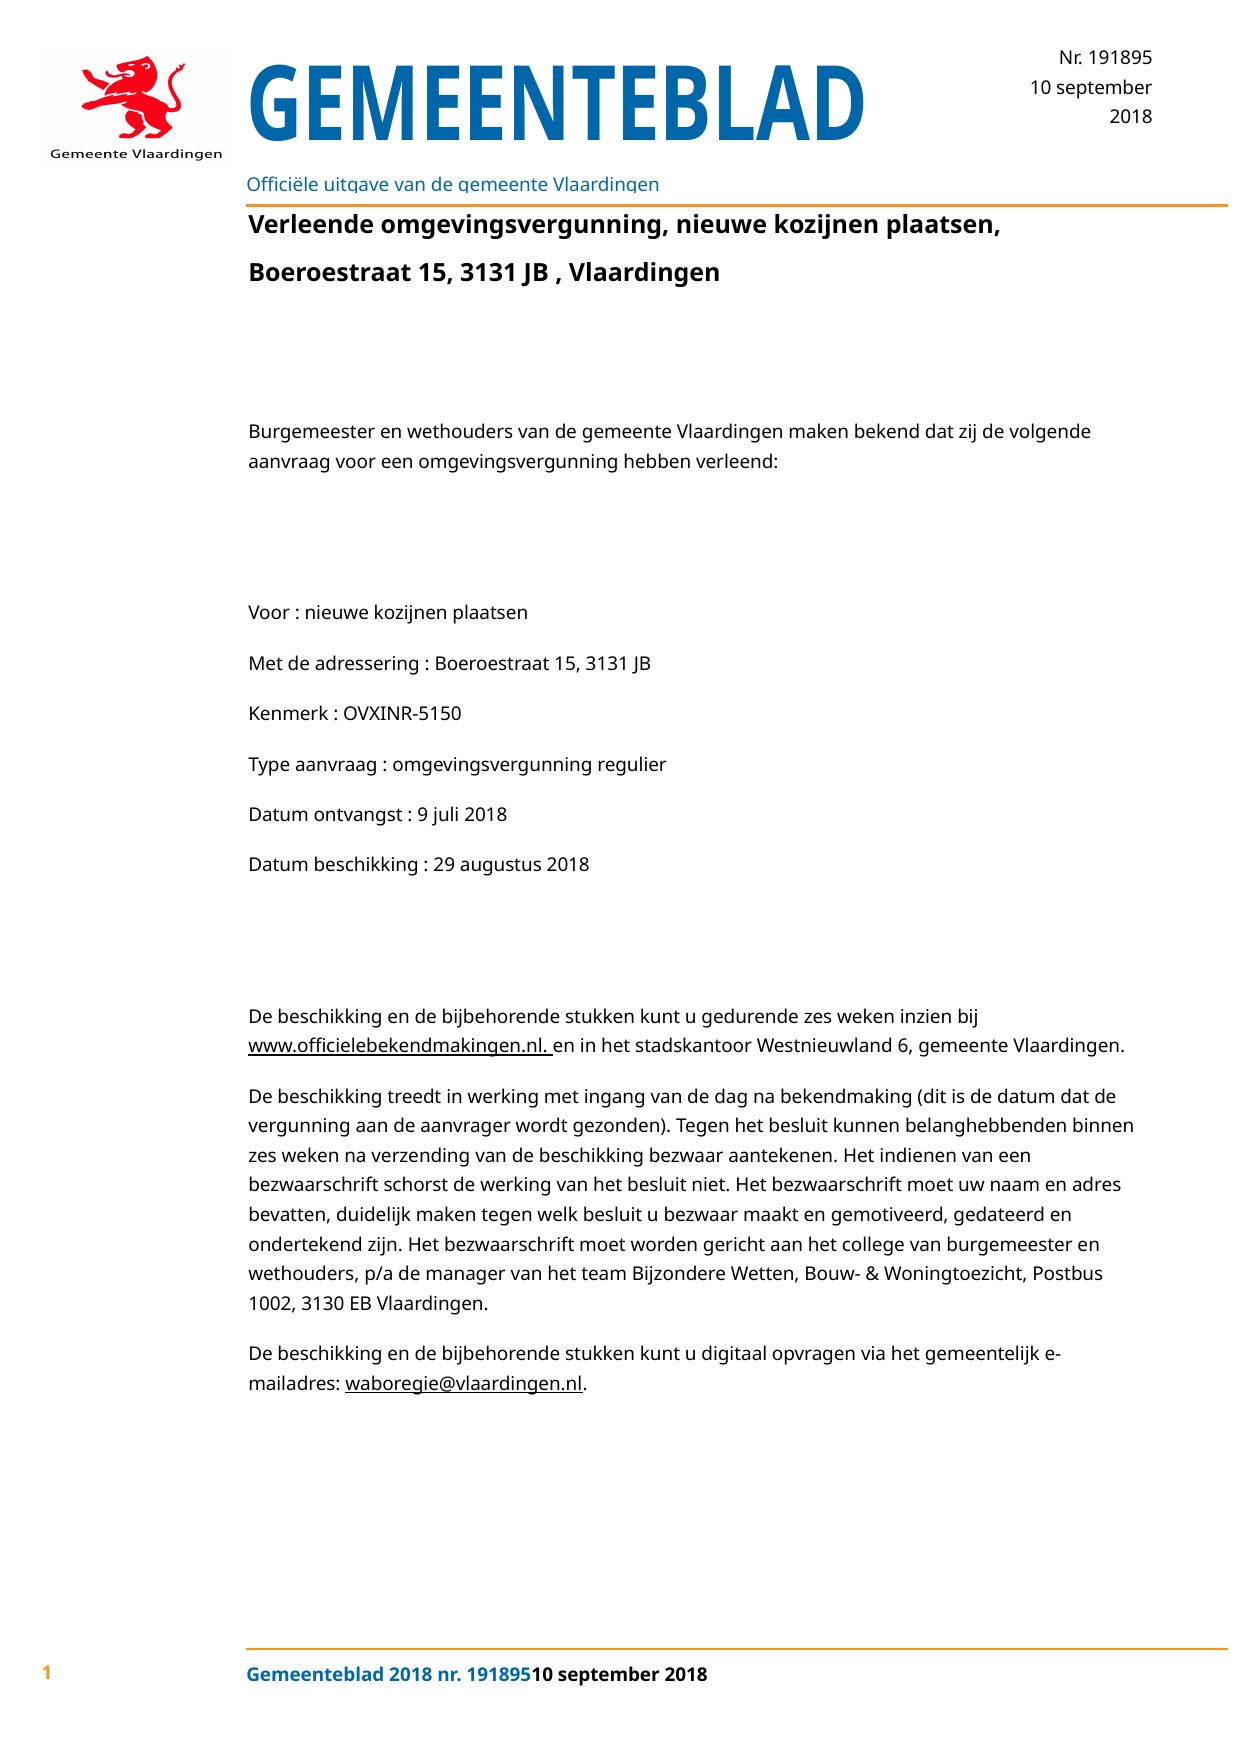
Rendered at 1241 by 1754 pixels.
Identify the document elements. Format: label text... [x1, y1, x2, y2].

text Verleende omgevingsvergunning, nieuwe kozijnen plaatsen, Boeroestraat 15, 3131 JB , Vlaardingen [248, 207, 1152, 288]
text Kenmerk : OVXINR-5150 [248, 700, 1152, 726]
text De beschikking en de bijbehorende stukken kunt u gedurende zes weken inzien bij www.officielebekendmakingen.nl. en in het stadskantoor Westnieuwland 6, gemeente Vlaardingen. [248, 1003, 1152, 1058]
text Type aanvraag : omgevingsvergunning regulier [248, 751, 1152, 777]
text Voor : nieuwe kozijnen plaatsen [248, 599, 1152, 625]
text Datum beschikking : 29 augustus 2018 [248, 852, 1152, 877]
text Met de adressering : Boeroestraat 15, 3131 JB [248, 650, 1152, 676]
text De beschikking en de bijbehorende stukken kunt u digitaal opvragen via het gemeentelijk e-mailadres: waboregie@vlaardingen.nl. [248, 1340, 1152, 1396]
picture [41, 47, 231, 172]
text De beschikking treedt in werking met ingang van de dag na bekendmaking (dit is de datum dat de vergunning aan de aanvrager wordt gezonden). Tegen het besluit kunnen belanghebbenden binnen zes weken na verzending van de beschikking bezwaar aantekenen. Het indienen van een bezwaarschrift schorst de werking van het besluit niet. Het bezwaarschrift moet uw naam en adres bevatten, duidelijk maken tegen welk besluit u bezwaar maakt en gemotiveerd, gedateerd en ondertekend zijn. Het bezwaarschrift moet worden gericht aan het college van burgemeester en wethouders, p/a de manager van het team Bijzondere Wetten, Bouw- & Woningtoezicht, Postbus 1002, 3130 EB Vlaardingen. [248, 1083, 1152, 1316]
text Burgemeester en wethouders van de gemeente Vlaardingen maken bekend dat zij de volgende aanvraag voor een omgevingsvergunning hebben verleend: [248, 419, 1152, 474]
text Datum ontvangst : 9 juli 2018 [248, 801, 1152, 827]
